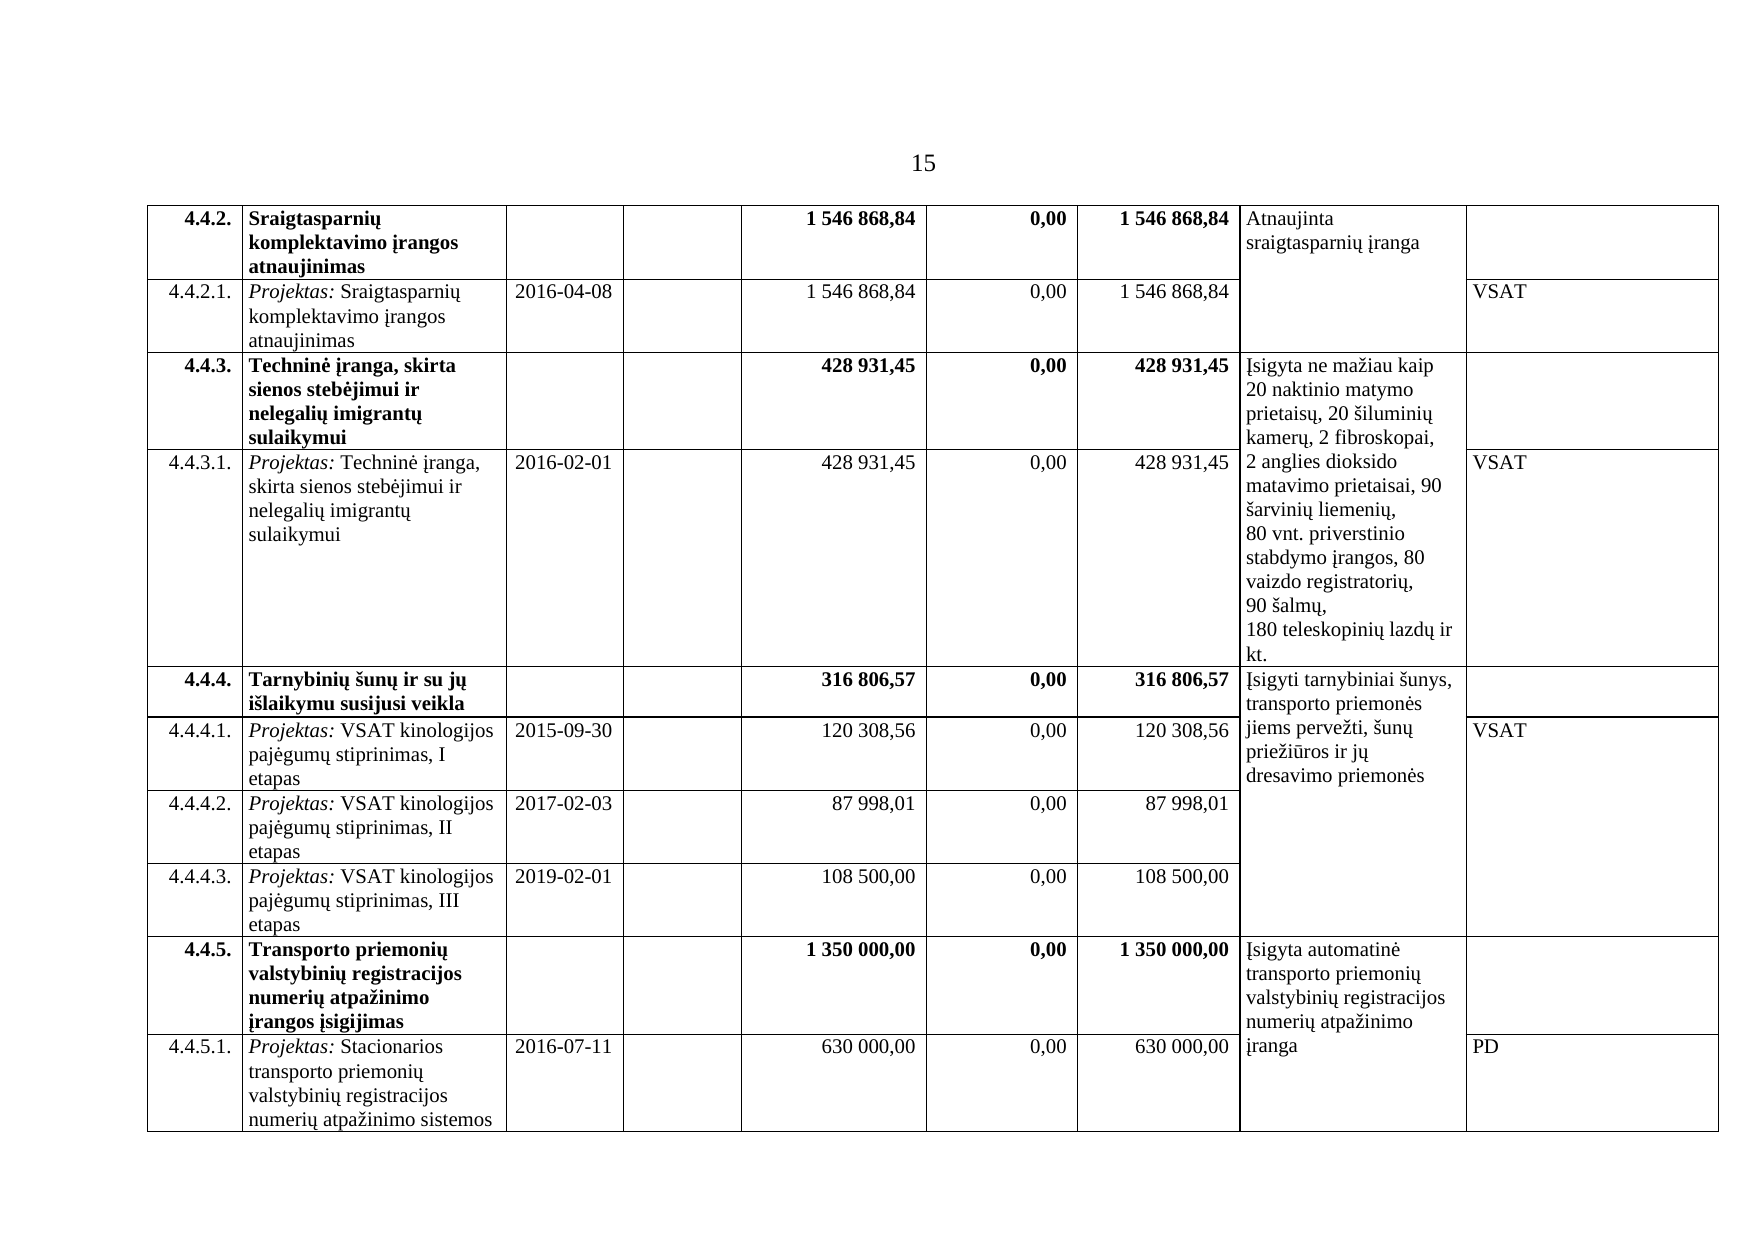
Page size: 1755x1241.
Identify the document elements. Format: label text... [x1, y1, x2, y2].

table_cell Sraigtasparnių komplektavimo įrangos atnaujinimas [243, 206, 506, 278]
table_cell [507, 937, 623, 1033]
table_cell Projektas: Sraigtasparnių komplektavimo įrangos atnaujinimas [243, 280, 506, 352]
table_cell 2015-09-30 [507, 718, 623, 790]
table_cell 2019-02-01 [507, 864, 623, 936]
table_cell Projektas: VSAT kinologijos pajėgumų stiprinimas, II etapas [243, 791, 506, 863]
table_cell [1467, 667, 1718, 716]
table_cell 87 998,01 [1078, 791, 1239, 863]
table_cell 0,00 [927, 864, 1077, 936]
table_cell Įsigyta automatinė transporto priemonių valstybinių registracijos numerių atpažinimo įranga [1241, 937, 1466, 1131]
table_cell 87 998,01 [742, 791, 926, 863]
table_cell 0,00 [927, 353, 1077, 449]
table_cell Transporto priemonių valstybinių registracijos numerių atpažinimo įrangos įsigijimas [243, 937, 506, 1033]
table_cell 2017-02-03 [507, 791, 623, 863]
table_cell Įsigyti tarnybiniai šunys, transporto priemonės jiems pervežti, šunų priežiūros ir jų dresavimo priemonės [1241, 667, 1466, 936]
table_cell 428 931,45 [1078, 450, 1239, 666]
table_cell 428 931,45 [1078, 353, 1239, 449]
table_cell [507, 353, 623, 449]
table_cell 108 500,00 [742, 864, 926, 936]
table_cell VSAT [1467, 280, 1718, 352]
table_cell 0,00 [927, 791, 1077, 863]
table_cell 0,00 [927, 1035, 1077, 1131]
table_cell 428 931,45 [742, 353, 926, 449]
table_cell VSAT [1467, 450, 1718, 666]
table_cell 120 308,56 [1078, 718, 1239, 790]
table_cell [624, 718, 741, 790]
table_cell Įsigyta ne mažiau kaip 20 naktinio matymo prietaisų, 20 šiluminių kamerų, 2 fibroskopai, 2 anglies dioksido matavimo prietaisai, 90 šarvinių liemenių, 80 vnt. priverstinio stabdymo įrangos, 80 vaizdo registratorių, 90 šalmų, 180 teleskopinių lazdų ir kt. [1241, 353, 1466, 666]
table_cell 0,00 [927, 937, 1077, 1033]
table_cell 316 806,57 [1078, 667, 1239, 716]
table_cell Projektas: VSAT kinologijos pajėgumų stiprinimas, III etapas [243, 864, 506, 936]
table_cell 630 000,00 [742, 1035, 926, 1131]
table_cell 1 350 000,00 [1078, 937, 1239, 1033]
table_cell 1 546 868,84 [742, 206, 926, 278]
table_cell Tarnybinių šunų ir su jų išlaikymu susijusi veikla [243, 667, 506, 716]
table_cell Techninė įranga, skirta sienos stebėjimui ir nelegalių imigrantų sulaikymui [243, 353, 506, 449]
table_cell 4.4.5.1. [148, 1035, 242, 1131]
table_cell 4.4.4.1. [148, 718, 242, 790]
table_cell [624, 206, 741, 278]
table_cell [624, 937, 741, 1033]
table_cell [624, 667, 741, 716]
table_cell Projektas: Stacionarios transporto priemonių valstybinių registracijos numerių atpažinimo sistemos [243, 1035, 506, 1131]
table_cell 1 350 000,00 [742, 937, 926, 1033]
table_cell 4.4.3. [148, 353, 242, 449]
table_cell 4.4.4. [148, 667, 242, 716]
table_cell [507, 667, 623, 716]
table_cell 2016-07-11 [507, 1035, 623, 1131]
table_cell [1467, 353, 1718, 449]
table_cell [624, 864, 741, 936]
table_cell 4.4.3.1. [148, 450, 242, 666]
table_cell 4.4.4.3. [148, 864, 242, 936]
table_cell [624, 353, 741, 449]
table_cell 108 500,00 [1078, 864, 1239, 936]
table_cell 0,00 [927, 667, 1077, 716]
table_cell 0,00 [927, 718, 1077, 790]
table_cell [624, 280, 741, 352]
table_cell 630 000,00 [1078, 1035, 1239, 1131]
table_cell Atnaujinta sraigtasparnių įranga [1241, 206, 1466, 352]
table_cell 4.4.4.2. [148, 791, 242, 863]
table_cell Projektas: Techninė įranga, skirta sienos stebėjimui ir nelegalių imigrantų sulaikymui [243, 450, 506, 666]
table_cell 4.4.5. [148, 937, 242, 1033]
table_cell VSAT [1467, 718, 1718, 936]
table_cell 428 931,45 [742, 450, 926, 666]
table_cell [507, 206, 623, 278]
table_cell [624, 1035, 741, 1131]
table_cell PD [1467, 1035, 1718, 1131]
table_cell 1 546 868,84 [1078, 280, 1239, 352]
table_cell [1467, 937, 1718, 1033]
table_cell 120 308,56 [742, 718, 926, 790]
table_cell [1467, 206, 1718, 278]
table_cell 4.4.2.1. [148, 280, 242, 352]
table_cell 0,00 [927, 206, 1077, 278]
table_cell 0,00 [927, 450, 1077, 666]
table_cell 2016-04-08 [507, 280, 623, 352]
table_cell 1 546 868,84 [742, 280, 926, 352]
table_cell 2016-02-01 [507, 450, 623, 666]
table_cell 316 806,57 [742, 667, 926, 716]
table_cell [624, 791, 741, 863]
table_cell [624, 450, 741, 666]
table_cell 0,00 [927, 280, 1077, 352]
table_cell 1 546 868,84 [1078, 206, 1239, 278]
table_cell 4.4.2. [148, 206, 242, 278]
table_cell Projektas: VSAT kinologijos pajėgumų stiprinimas, I etapas [243, 718, 506, 790]
